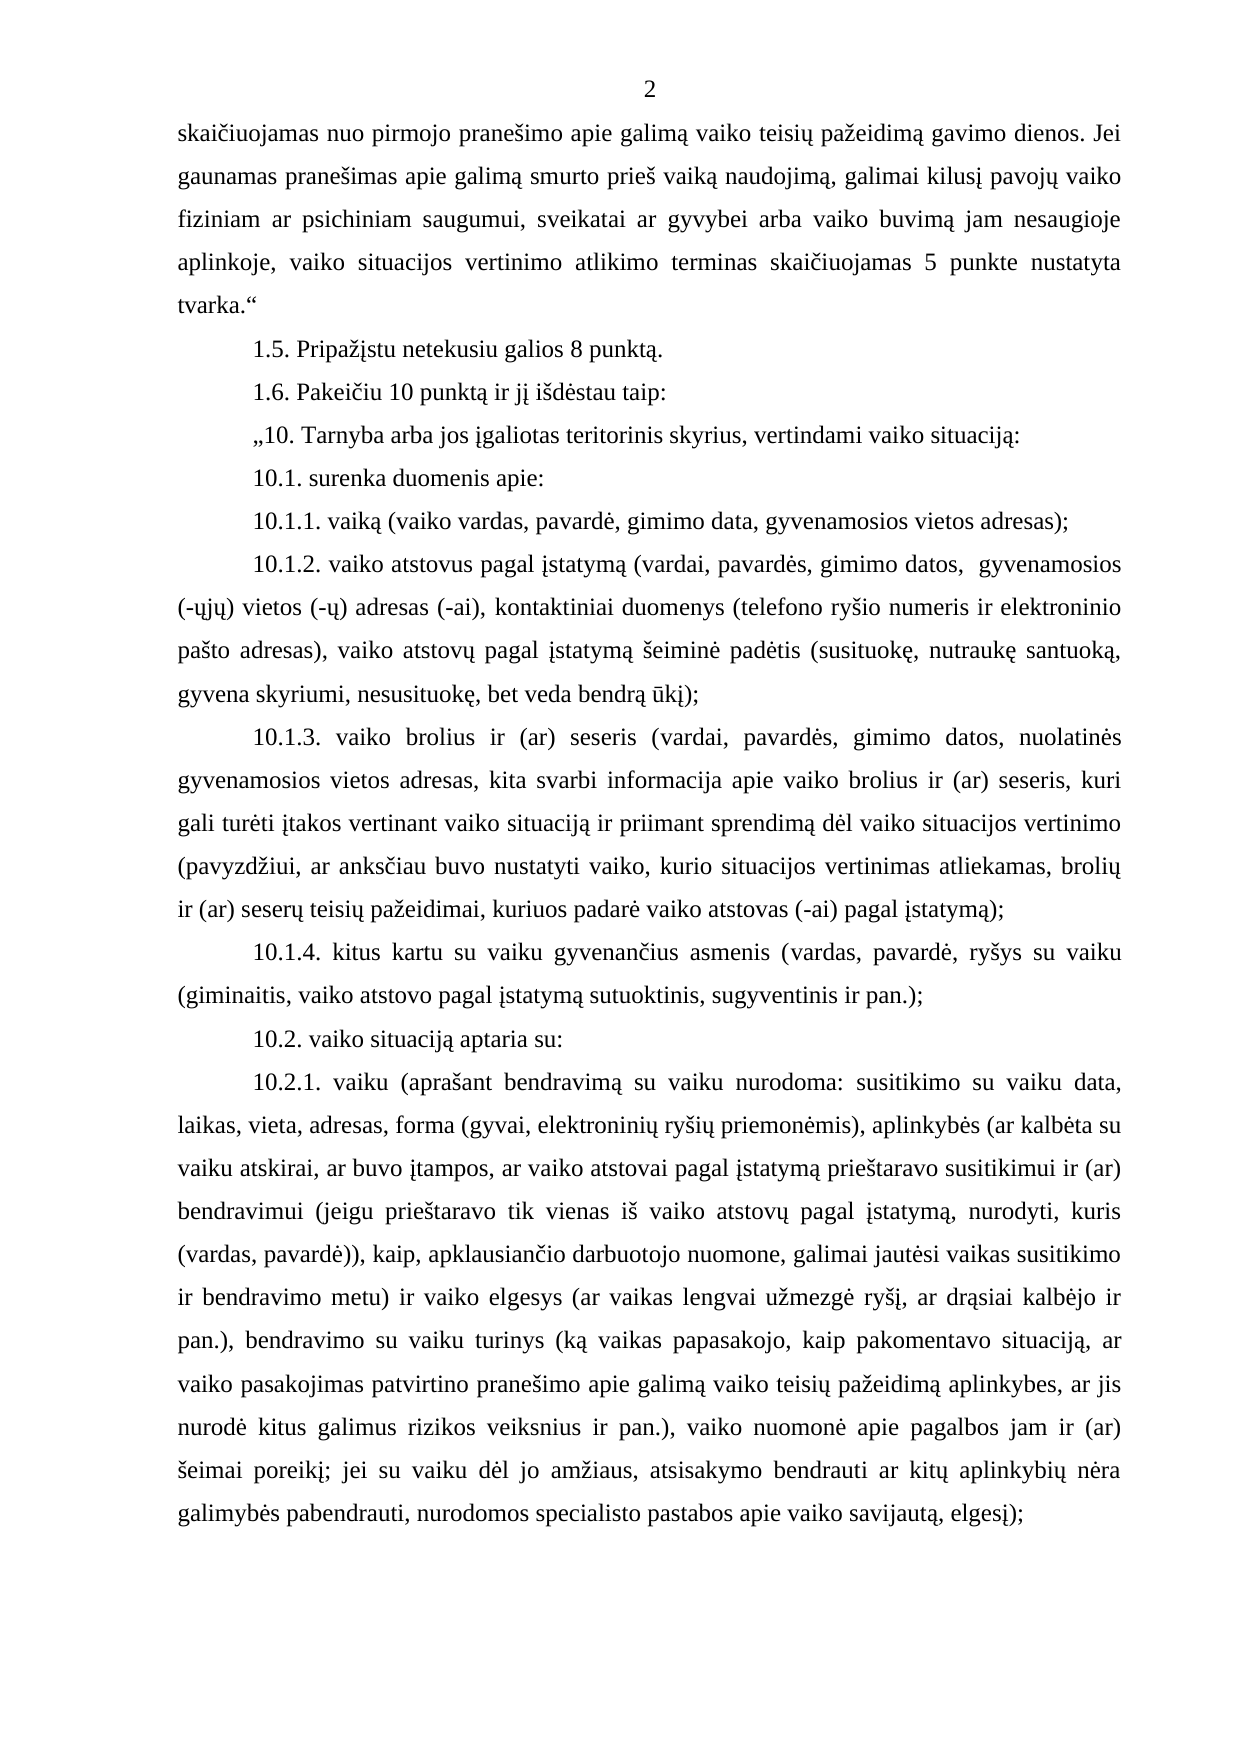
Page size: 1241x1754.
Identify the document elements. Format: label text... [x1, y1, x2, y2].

text 10.1.4. kitus kartu su vaiku gyvenančius asmenis (vardas, pavardė, ryšys su vaiku (giminaitis, vaiko atstovo pagal įstatymą sutuoktinis, sugyventinis ir pan.); [177, 937, 1122, 1009]
text „10. Tarnyba arba jos įgaliotas teritorinis skyrius, vertindami vaiko situaciją: [177, 420, 1122, 449]
text 1.5. Pripažįstu netekusiu galios 8 punktą. [177, 334, 1122, 362]
text 10.1.2. vaiko atstovus pagal įstatymą (vardai, pavardės, gimimo datos, gyvenamosios (-ųjų) vietos (-ų) adresas (-ai), kontaktiniai duomenys (telefono ryšio numeris ir elektroninio pašto adresas), vaiko atstovų pagal įstatymą šeiminė padėtis (susituokę, nutraukę santuoką, gyvena skyriumi, nesusituokę, bet veda bendrą ūkį); [177, 549, 1122, 707]
text 10.2. vaiko situaciją aptaria su: [177, 1024, 1122, 1052]
text 10.1. surenka duomenis apie: [177, 463, 1122, 492]
text 10.1.3. vaiko brolius ir (ar) seseris (vardai, pavardės, gimimo datos, nuolatinės gyvenamosios vietos adresas, kita svarbi informacija apie vaiko brolius ir (ar) seseris, kuri gali turėti įtakos vertinant vaiko situaciją ir priimant sprendimą dėl vaiko situacijos vertinimo (pavyzdžiui, ar anksčiau buvo nustatyti vaiko, kurio situacijos vertinimas atliekamas, brolių ir (ar) seserų teisių pažeidimai, kuriuos padarė vaiko atstovas (-ai) pagal įstatymą); [177, 722, 1122, 923]
text skaičiuojamas nuo pirmojo pranešimo apie galimą vaiko teisių pažeidimą gavimo dienos. Jei gaunamas pranešimas apie galimą smurto prieš vaiką naudojimą, galimai kilusį pavojų vaiko fiziniam ar psichiniam saugumui, sveikatai ar gyvybei arba vaiko buvimą jam nesaugioje aplinkoje, vaiko situacijos vertinimo atlikimo terminas skaičiuojamas 5 punkte nustatyta tvarka.“ [177, 118, 1122, 319]
text 10.2.1. vaiku (aprašant bendravimą su vaiku nurodoma: susitikimo su vaiku data, laikas, vieta, adresas, forma (gyvai, elektroninių ryšių priemonėmis), aplinkybės (ar kalbėta su vaiku atskirai, ar buvo įtampos, ar vaiko atstovai pagal įstatymą prieštaravo susitikimui ir (ar) bendravimui (jeigu prieštaravo tik vienas iš vaiko atstovų pagal įstatymą, nurodyti, kuris (vardas, pavardė)), kaip, apklausiančio darbuotojo nuomone, galimai jautėsi vaikas susitikimo ir bendravimo metu) ir vaiko elgesys (ar vaikas lengvai užmezgė ryšį, ar drąsiai kalbėjo ir pan.), bendravimo su vaiku turinys (ką vaikas papasakojo, kaip pakomentavo situaciją, ar vaiko pasakojimas patvirtino pranešimo apie galimą vaiko teisių pažeidimą aplinkybes, ar jis nurodė kitus galimus rizikos veiksnius ir pan.), vaiko nuomonė apie pagalbos jam ir (ar) šeimai poreikį; jei su vaiku dėl jo amžiaus, atsisakymo bendrauti ar kitų aplinkybių nėra galimybės pabendrauti, nurodomos specialisto pastabos apie vaiko savijautą, elgesį); [177, 1067, 1122, 1527]
text 1.6. Pakeičiu 10 punktą ir jį išdėstau taip: [177, 377, 1122, 406]
text 10.1.1. vaiką (vaiko vardas, pavardė, gimimo data, gyvenamosios vietos adresas); [177, 506, 1122, 535]
